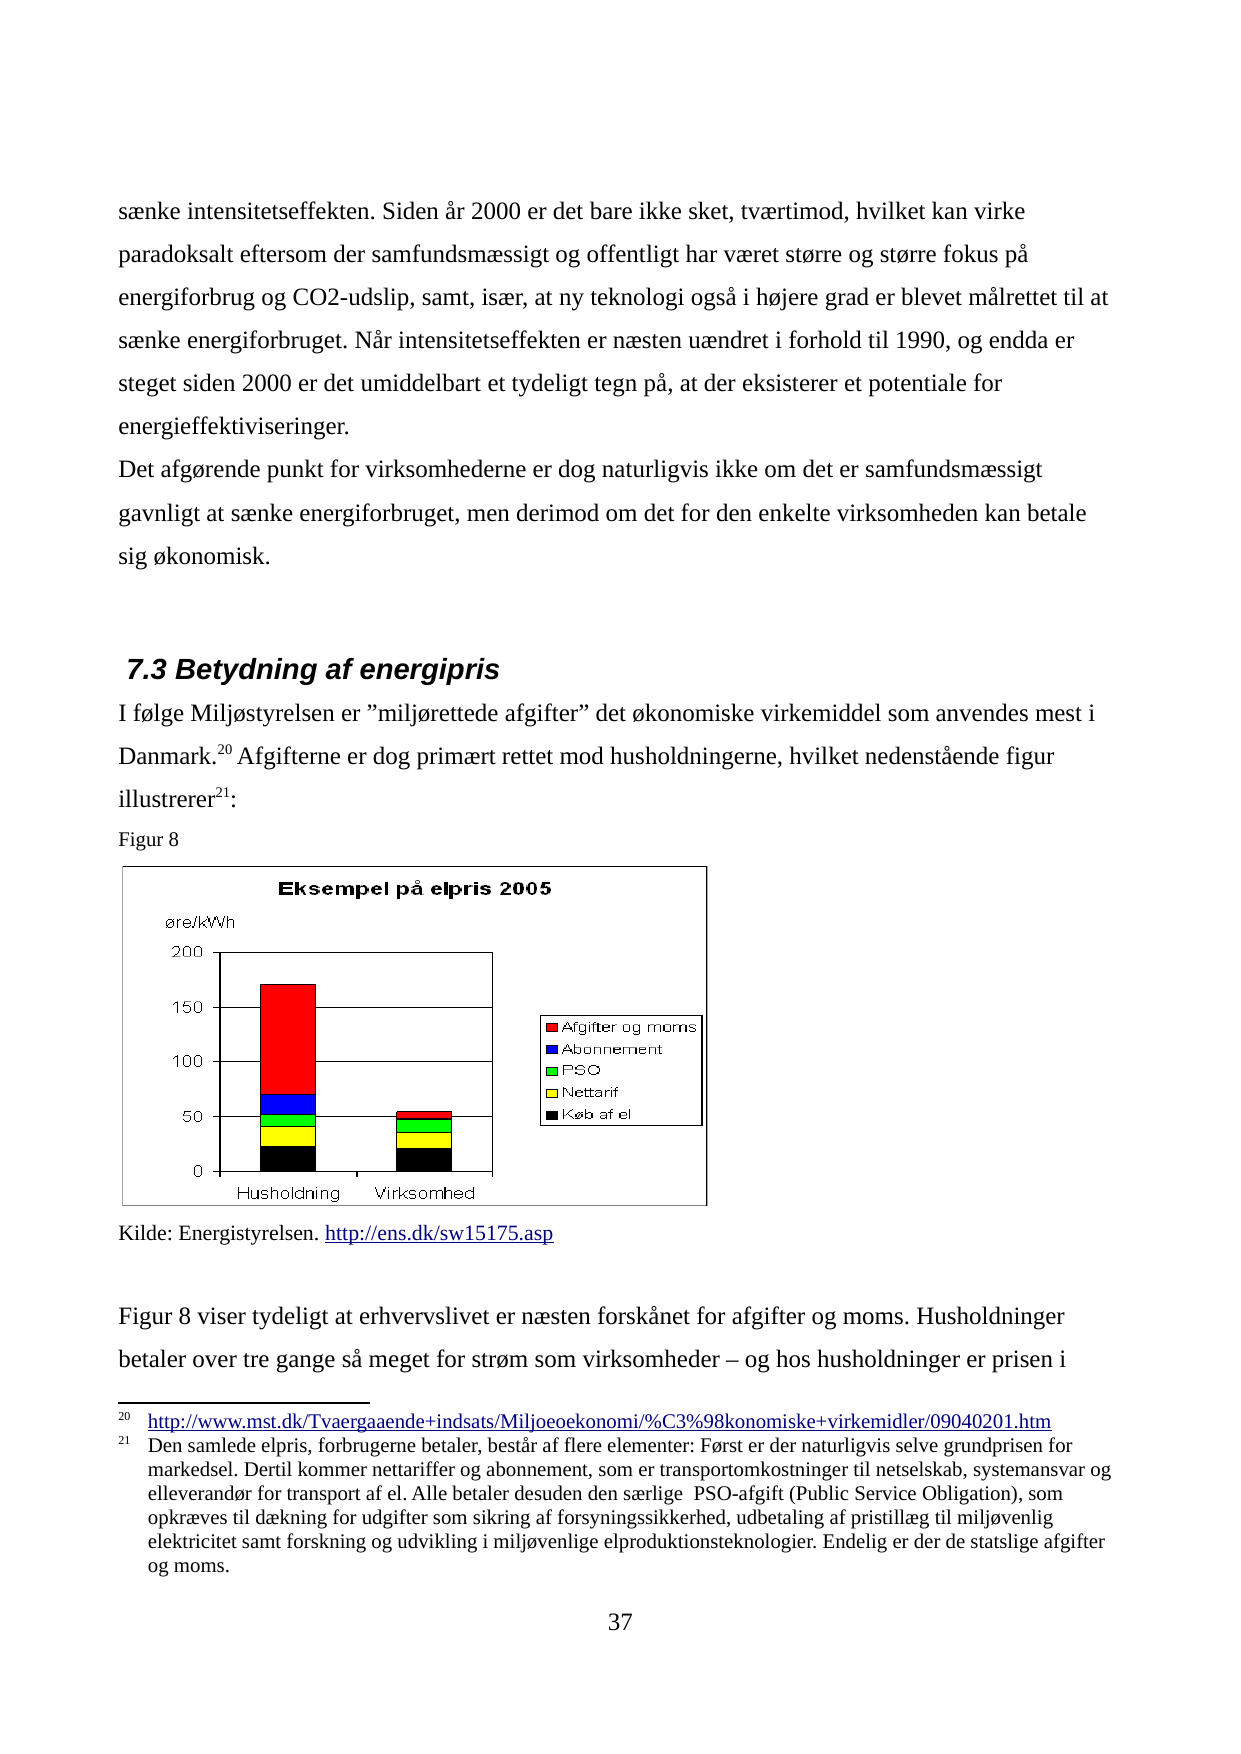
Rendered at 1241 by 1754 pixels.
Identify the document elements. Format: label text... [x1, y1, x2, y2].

text Figur 8 [118, 827, 1122, 851]
text Det afgørende punkt for virksomhederne er dog naturligvis ikke om det er samfundsmæssigt gavnligt at sænke energiforbruget, men derimod om det for den enkelte virksomheden kan betale sig økonomisk. [118, 454, 1122, 569]
picture [122, 866, 708, 1206]
text Figur 8 viser tydeligt at erhvervslivet er næsten forskånet for afgifter og moms. Husholdninger betaler over tre gange så meget for strøm som virksomheder – og hos husholdninger er prisen i [118, 1301, 1122, 1373]
subtitle Betydning af energipris [118, 652, 1122, 686]
text Kilde: Energistyrelsen. http://ens.dk/sw15175.asp [118, 863, 1122, 1245]
text Den samlede elpris, forbrugerne betaler, består af flere elementer: Først er der naturligvis selve grundprisen for markedsel. Dertil kommer nettariffer og abonnement, som er transportomkostninger til netselskab, systemansvar og elleverandør for transport af el. Alle betaler desuden den særlige PSO-afgift (Public Service Obligation), som opkræves til dækning for udgifter som sikring af forsyningssikkerhed, udbetaling af pristillæg til miljøvenlig elektricitet samt forskning og udvikling i miljøvenlige elproduktionsteknologier. Endelig er der de statslige afgifter og moms. [118, 1433, 1122, 1577]
text http://www.mst.dk/Tvaergaaende+indsats/Miljoeoekonomi/%C3%98konomiske+virkemidler/09040201.htm [118, 1409, 1122, 1433]
text I følge Miljøstyrelsen er ”miljørettede afgifter” det økonomiske virkemiddel som anvendes mest i Danmark. Afgifterne er dog primært rettet mod husholdningerne, hvilket nedenstående figur illustrerer: [118, 698, 1122, 813]
text sænke intensitetseffekten. Siden år 2000 er det bare ikke sket, tværtimod, hvilket kan virke paradoksalt eftersom der samfundsmæssigt og offentligt har været større og større fokus på energiforbrug og CO2-udslip, samt, især, at ny teknologi også i højere grad er blevet målrettet til at sænke energiforbruget. Når intensitetseffekten er næsten uændret i forhold til 1990, og endda er steget siden 2000 er det umiddelbart et tydeligt tegn på, at der eksisterer et potentiale for energieffektiviseringer. [118, 196, 1122, 440]
